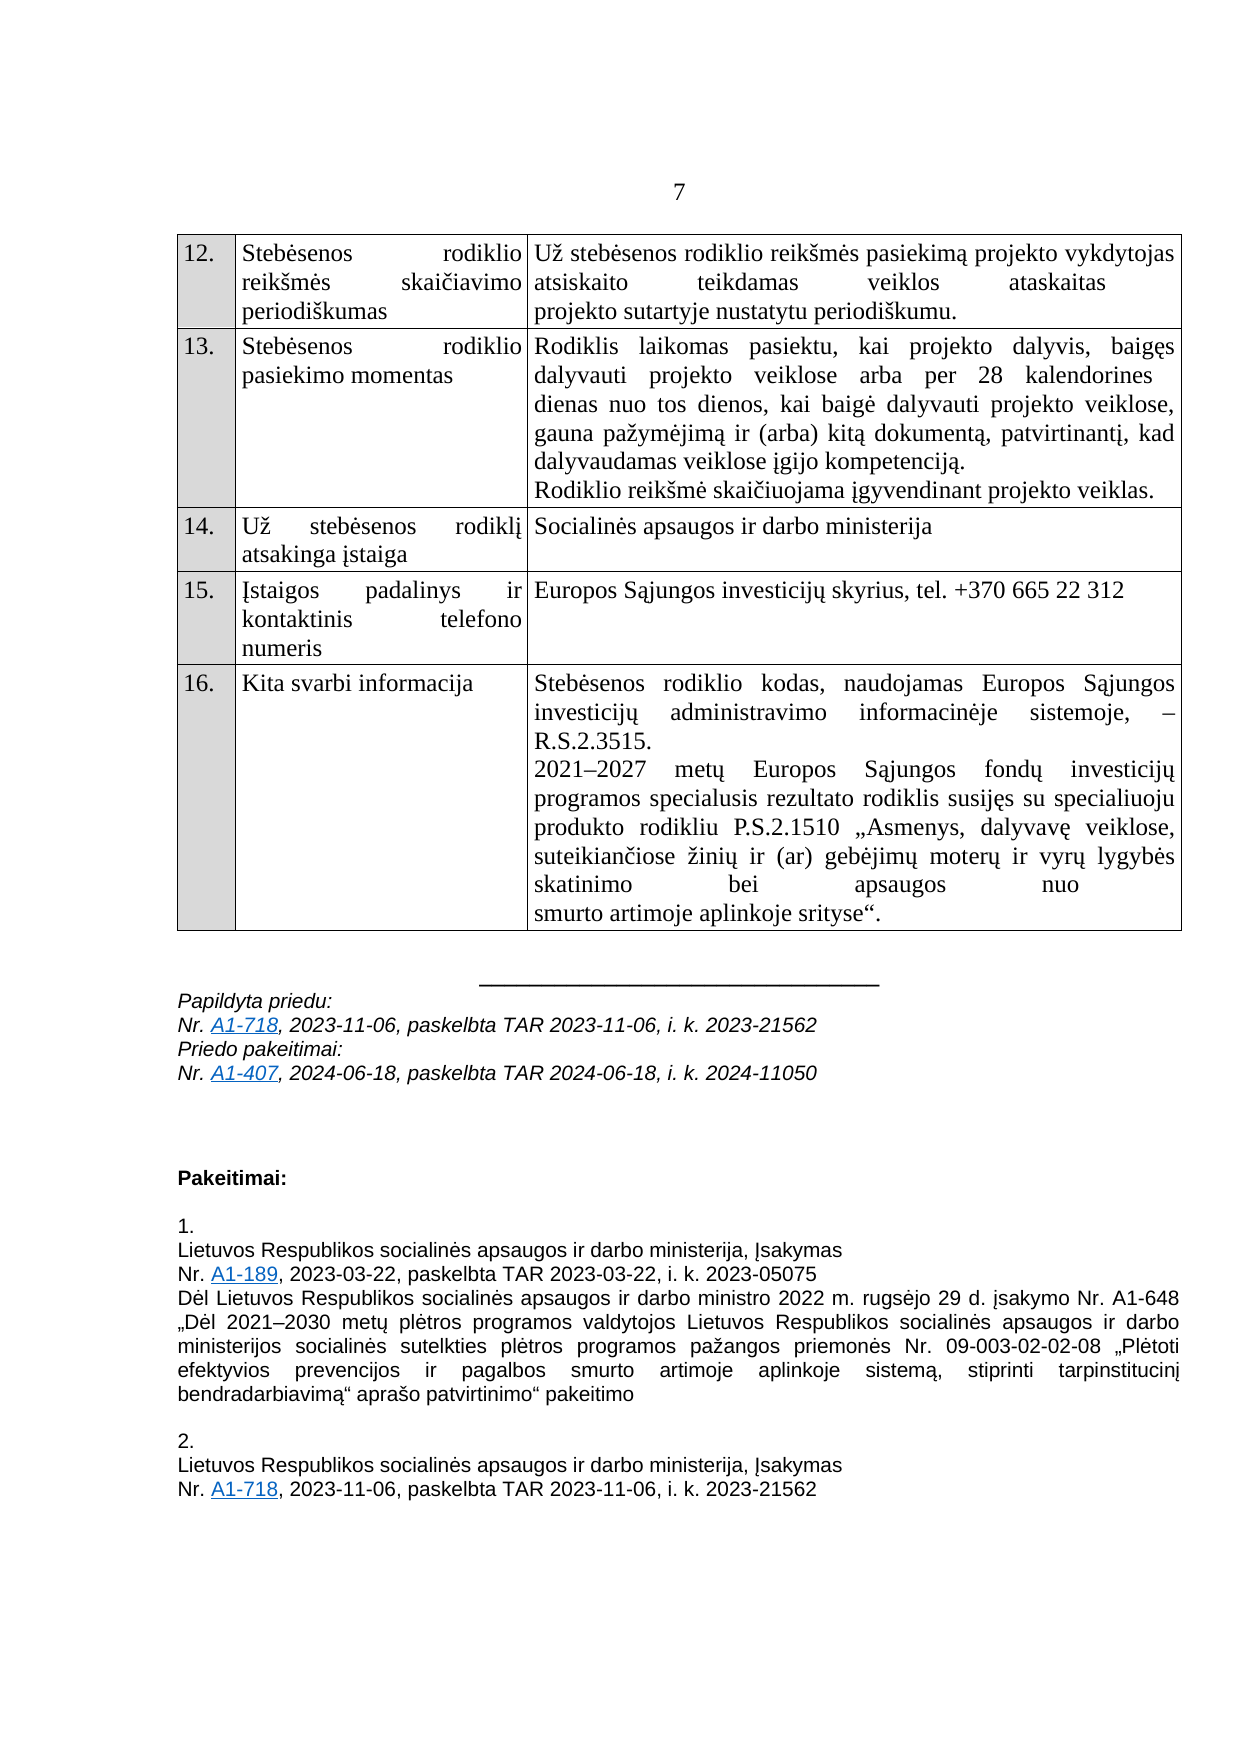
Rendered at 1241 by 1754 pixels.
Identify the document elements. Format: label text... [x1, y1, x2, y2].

text Papildyta priedu: [177, 988, 1181, 1012]
table_cell Stebėsenos rodiklio reikšmės skaičiavimo periodiškumas [236, 235, 527, 327]
table_cell Kita svarbi informacija [236, 665, 527, 930]
table_cell Už stebėsenos rodiklio reikšmės pasiekimą projekto vykdytojas atsiskaito teikdamas veiklos ataskaitas projekto sutartyje nustatytu periodiškumu. [528, 235, 1181, 327]
text 2. [177, 1429, 1181, 1453]
table_cell Už stebėsenos rodiklį atsakinga įstaiga [236, 508, 527, 571]
text Lietuvos Respublikos socialinės apsaugos ir darbo ministerija, Įsakymas [177, 1453, 1181, 1477]
text Nr. A1-407, 2024-06-18, paskelbta TAR 2024-06-18, i. k. 2024-11050 [177, 1060, 1181, 1084]
table_cell Stebėsenos rodiklio pasiekimo momentas [236, 329, 527, 507]
table_cell 16. [178, 665, 235, 930]
table_cell 12. [178, 235, 235, 327]
text Priedo pakeitimai: [177, 1036, 1181, 1060]
table_cell Įstaigos padalinys ir kontaktinis telefono numeris [236, 572, 527, 664]
text Nr. A1-718, 2023-11-06, paskelbta TAR 2023-11-06, i. k. 2023-21562 [177, 1477, 1181, 1501]
table_cell 15. [178, 572, 235, 664]
text Pakeitimai: [177, 1166, 1181, 1190]
text Lietuvos Respublikos socialinės apsaugos ir darbo ministerija, Įsakymas [177, 1238, 1181, 1262]
text Nr. A1-718, 2023-11-06, paskelbta TAR 2023-11-06, i. k. 2023-21562 [177, 1012, 1181, 1036]
table_cell 13. [178, 329, 235, 507]
text Dėl Lietuvos Respublikos socialinės apsaugos ir darbo ministro 2022 m. rugsėjo 29 d. įsakymo Nr. A1-648 „Dėl 2021–2030 metų plėtros programos valdytojos Lietuvos Respublikos socialinės apsaugos ir darbo ministerijos socialinės sutelkties plėtros programos pažangos priemonės Nr. 09-003-02-02-08 „Plėtoti efektyvios prevencijos ir pagalbos smurto artimoje aplinkoje sistemą, stiprinti tarpinstitucinį bendradarbiavimą“ aprašo patvirtinimo“ pakeitimo [177, 1286, 1181, 1405]
table_cell Europos Sąjungos investicijų skyrius, tel. +370 665 22 312 [528, 572, 1181, 664]
table_cell Socialinės apsaugos ir darbo ministerija [528, 508, 1181, 571]
table_cell Rodiklis laikomas pasiektu, kai projekto dalyvis, baigęs dalyvauti projekto veiklose arba per 28 kalendorines dienas nuo tos dienos, kai baigė dalyvauti projekto veiklose, gauna pažymėjimą ir (arba) kitą dokumentą, patvirtinantį, kad dalyvaudamas veiklose įgijo kompetenciją. Rodiklio reikšmė skaičiuojama įgyvendinant projekto veiklas. [528, 329, 1181, 507]
text ________________________________ [177, 960, 1181, 988]
table_cell Stebėsenos rodiklio kodas, naudojamas Europos Sąjungos investicijų administravimo informacinėje sistemoje, – R.S.2.3515. 2021–2027 metų Europos Sąjungos fondų investicijų programos specialusis rezultato rodiklis susijęs su specialiuoju produkto rodikliu P.S.2.1510 „Asmenys, dalyvavę veiklose, suteikiančiose žinių ir (ar) gebėjimų moterų ir vyrų lygybės skatinimo bei apsaugos nuo smurto artimoje aplinkoje srityse“. [528, 665, 1181, 930]
text 1. [177, 1214, 1181, 1238]
text Nr. A1-189, 2023-03-22, paskelbta TAR 2023-03-22, i. k. 2023-05075 [177, 1262, 1181, 1286]
table_cell 14. [178, 508, 235, 571]
